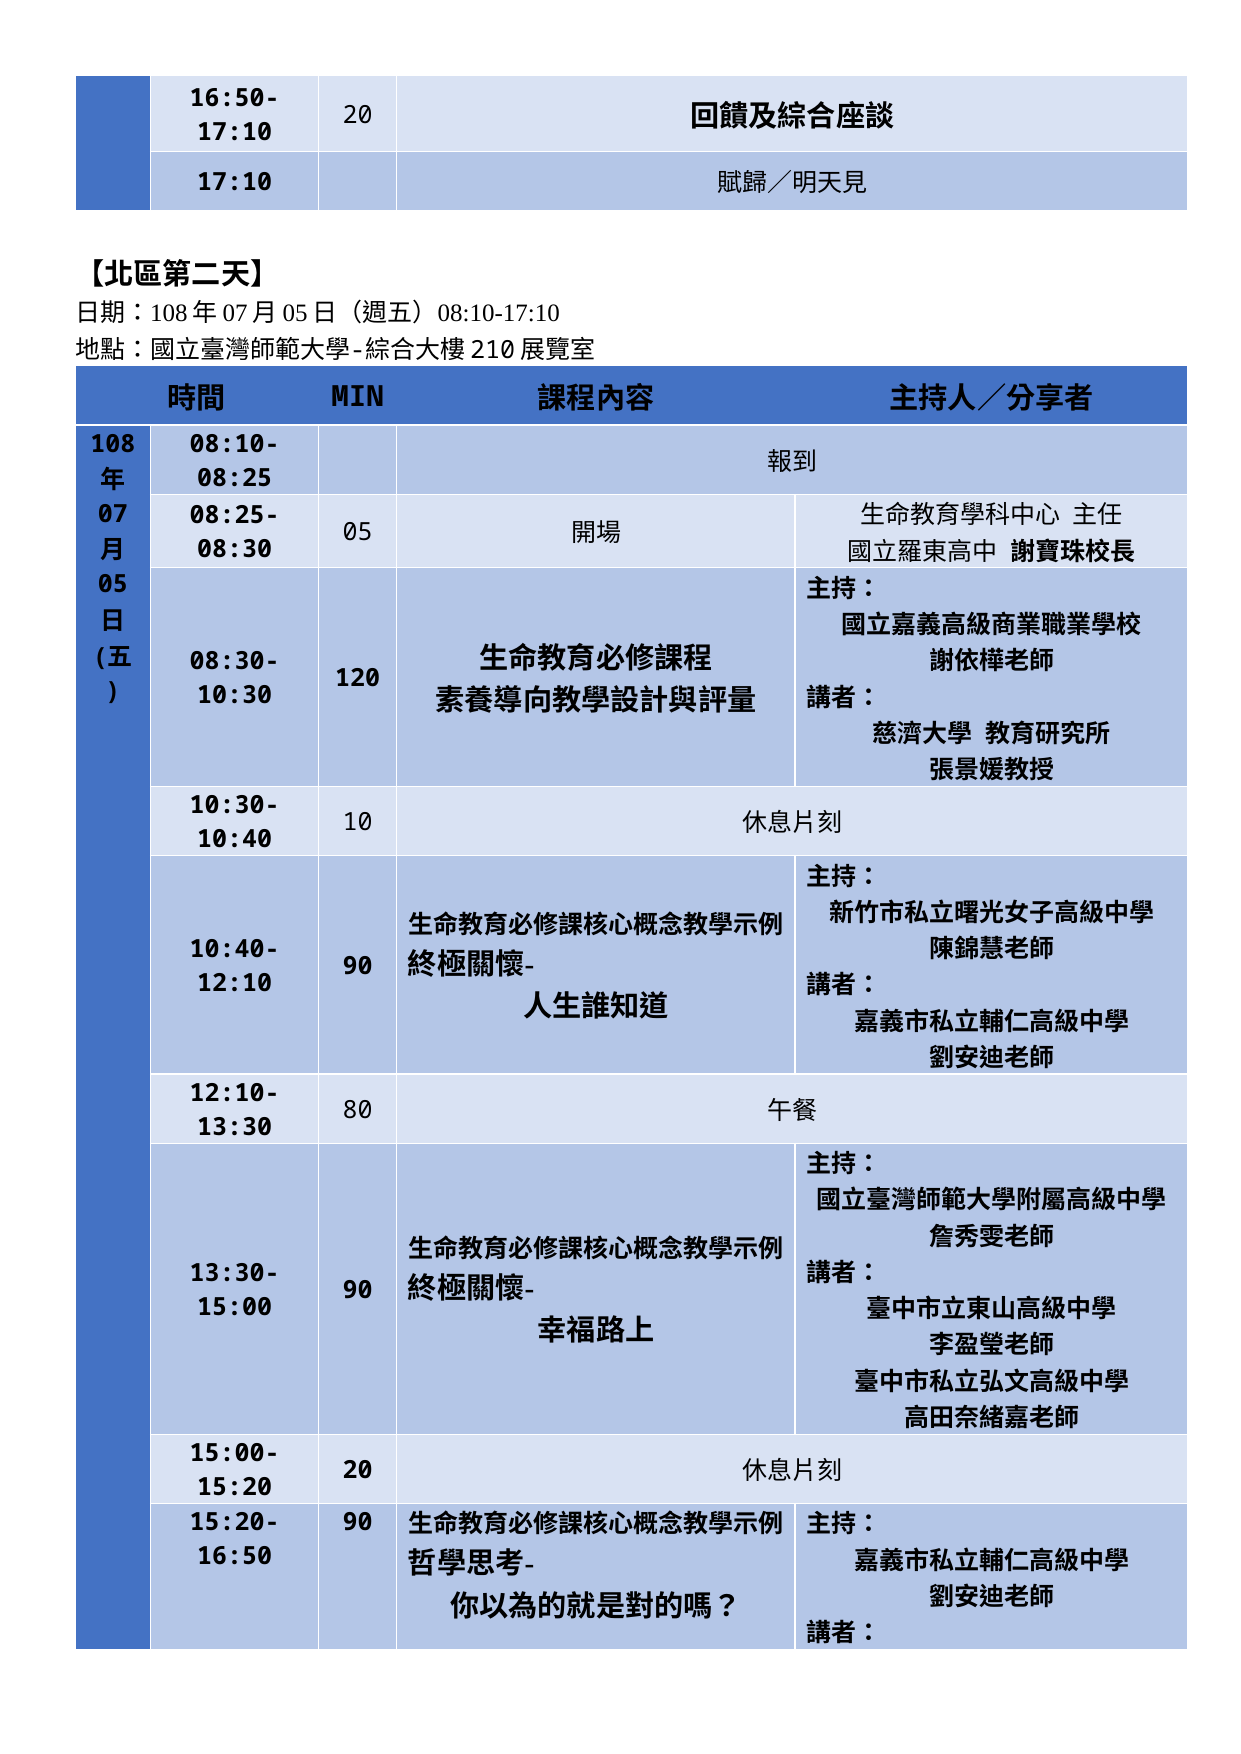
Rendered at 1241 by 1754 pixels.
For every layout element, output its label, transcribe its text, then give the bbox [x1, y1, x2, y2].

table_cell 10:30-10:40 [151, 787, 318, 855]
table_cell 10 [319, 787, 396, 855]
table_cell 08:25-08:30 [151, 495, 318, 567]
table_cell 主持： 國立臺灣師範大學附屬高級中學 詹秀雯老師 講者： 臺中市立東山高級中學 李盈瑩老師 臺中市私立弘文高級中學 高田奈緒嘉老師 [796, 1144, 1187, 1434]
text 日期：108年07月05日（週五）08:10-17:10 [75, 293, 1165, 329]
table_cell 報到 [397, 426, 1187, 494]
table_header 課程內容 [396, 366, 795, 424]
table_cell 17:10 [151, 152, 318, 210]
table_cell 12:10-13:30 [151, 1075, 318, 1143]
table_cell 生命教育必修課核心概念教學示例 終極關懷- 幸福路上 [397, 1144, 794, 1434]
table_cell 生命教育必修課核心概念教學示例 哲學思考- 你以為的就是對的嗎？ [397, 1504, 794, 1649]
table_cell 108 年 07 月 05 日 (五) [76, 426, 150, 1649]
table_cell [319, 426, 396, 494]
table_cell 15:20-16:50 [151, 1504, 318, 1649]
table_cell 主持： 國立嘉義高級商業職業學校 謝依樺老師 講者： 慈濟大學 教育研究所 張景媛教授 [796, 568, 1187, 786]
table_cell 08:10-08:25 [151, 426, 318, 494]
table_cell 90 [319, 856, 396, 1073]
table_cell 90 [319, 1504, 396, 1649]
table_cell 休息片刻 [397, 1435, 1187, 1503]
table_cell 10:40-12:10 [151, 856, 318, 1073]
table_header 主持人／分享者 [795, 366, 1187, 424]
text 【北區第二天】 [75, 251, 1165, 293]
table_cell 13:30-15:00 [151, 1144, 318, 1434]
table_cell 05 [319, 495, 396, 567]
table_cell 16:50-17:10 [151, 76, 318, 151]
text 地點：國立臺灣師範大學-綜合大樓210展覽室 [75, 329, 1165, 365]
table_header MIN [318, 366, 396, 424]
table_cell 90 [319, 1144, 396, 1434]
table_cell 開場 [397, 495, 794, 567]
table_cell 08:30-10:30 [151, 568, 318, 786]
table_cell 午餐 [397, 1075, 1187, 1143]
table_cell 休息片刻 [397, 787, 1187, 855]
table_cell 20 [319, 76, 396, 151]
table_cell [319, 152, 396, 210]
table_cell 回饋及綜合座談 [397, 76, 1187, 151]
table_cell [76, 76, 150, 210]
table_cell 生命教育必修課程 素養導向教學設計與評量 [397, 568, 794, 786]
table_cell 主持： 嘉義市私立輔仁高級中學 劉安迪老師 講者： [796, 1504, 1187, 1649]
table_cell 生命教育必修課核心概念教學示例 終極關懷- 人生誰知道 [397, 856, 794, 1073]
table_cell 80 [319, 1075, 396, 1143]
table_cell 15:00-15:20 [151, 1435, 318, 1503]
table_cell 主持： 新竹市私立曙光女子高級中學 陳錦慧老師 講者： 嘉義市私立輔仁高級中學 劉安迪老師 [796, 856, 1187, 1073]
table_cell 生命教育學科中心 主任 國立羅東高中 謝寶珠校長 [796, 495, 1187, 567]
table_cell 賦歸／明天見 [397, 152, 1187, 210]
table_cell 120 [319, 568, 396, 786]
table_cell 20 [319, 1435, 396, 1503]
table_header 時間 [76, 366, 318, 424]
